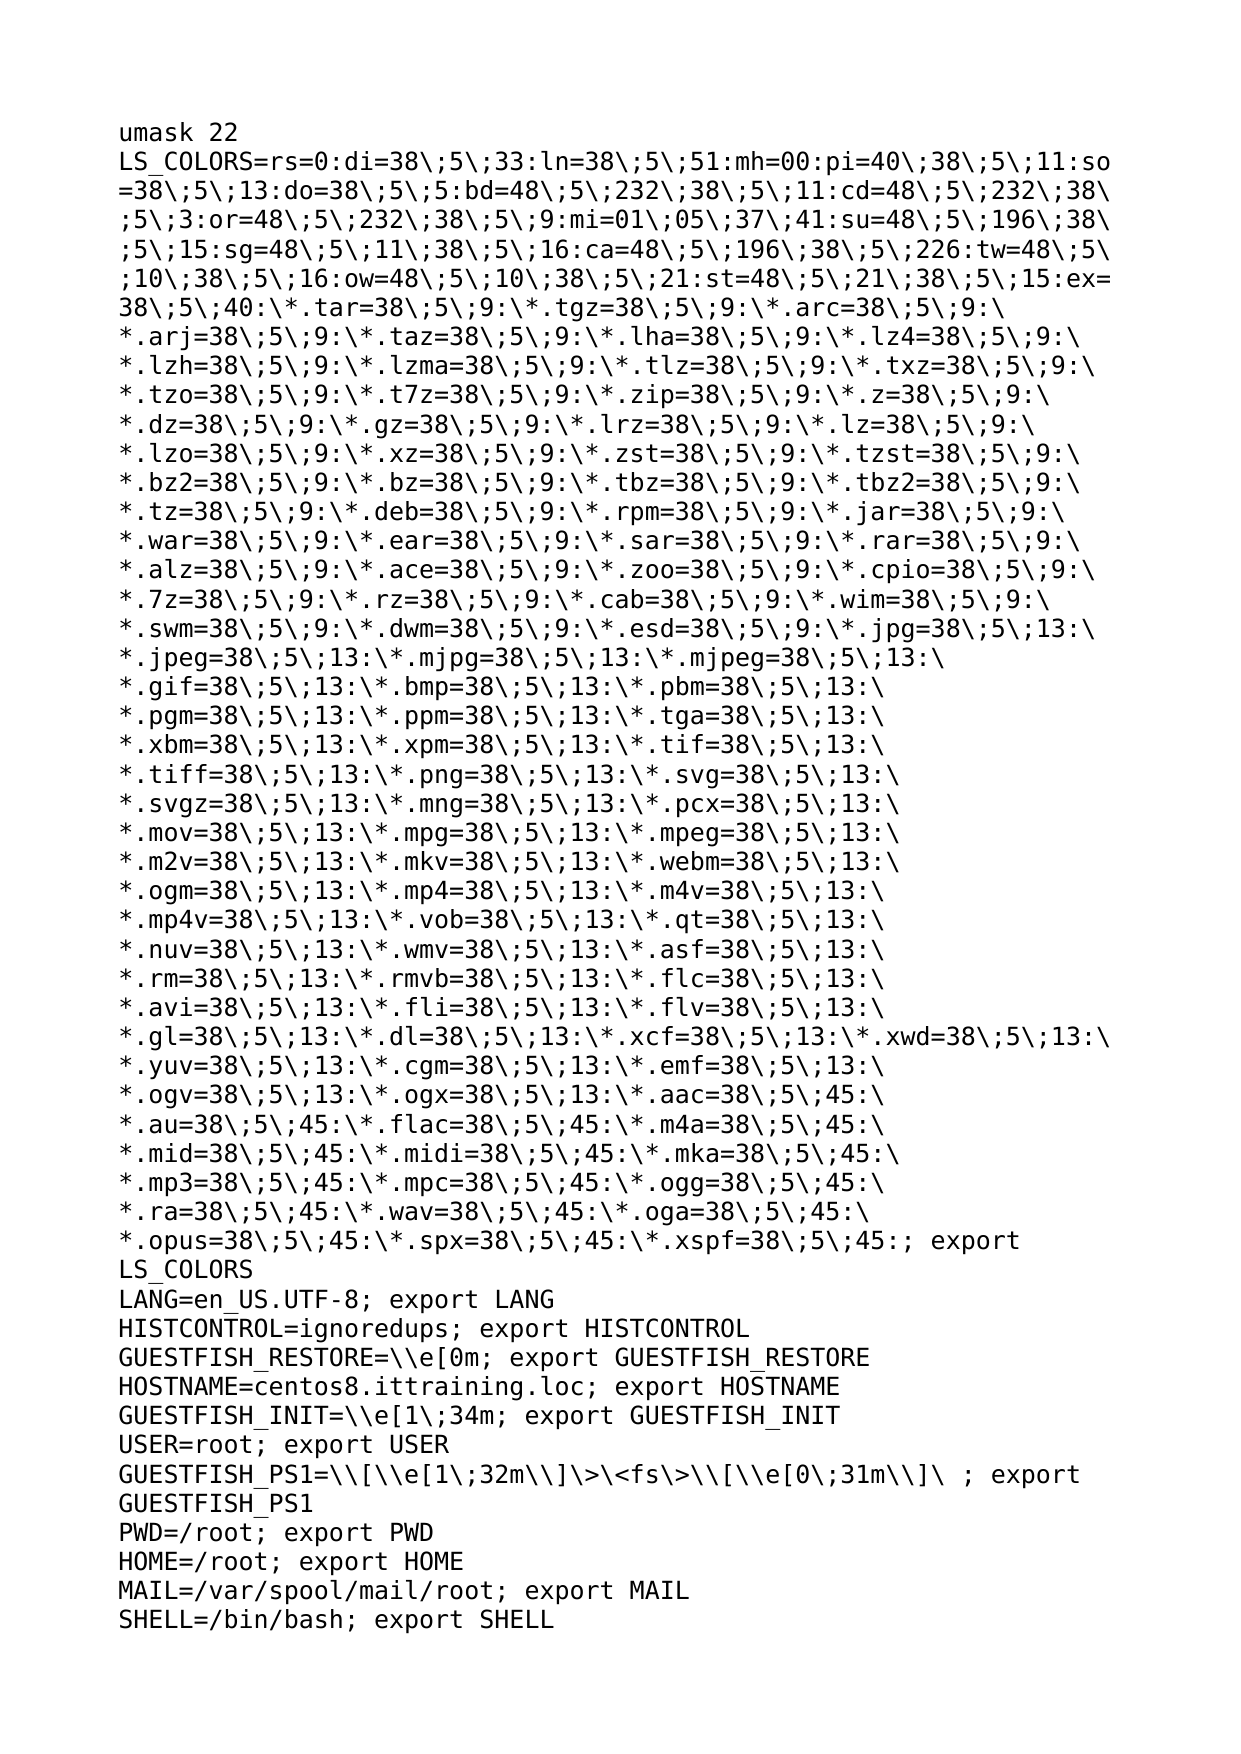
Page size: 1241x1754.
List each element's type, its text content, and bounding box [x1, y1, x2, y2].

text umask 22 LS_COLORS=rs=0:di=38\;5\;33:ln=38\;5\;51:mh=00:pi=40\;38\;5\;11:so=38\;5\;13:do=38\;5\;5:bd=48\;5\;232\;38\;5\;11:cd=48\;5\;232\;38\;5\;3:or=48\;5\;232\;38\;5\;9:mi=01\;05\;37\;41:su=48\;5\;196\;38\;5\;15:sg=48\;5\;11\;38\;5\;16:ca=48\;5\;196\;38\;5\;226:tw=48\;5\;10\;38\;5\;16:ow=48\;5\;10\;38\;5\;21:st=48\;5\;21\;38\;5\;15:ex=38\;5\;40:\*.tar=38\;5\;9:\*.tgz=38\;5\;9:\*.arc=38\;5\;9:\*.arj=38\;5\;9:\*.taz=38\;5\;9:\*.lha=38\;5\;9:\*.lz4=38\;5\;9:\*.lzh=38\;5\;9:\*.lzma=38\;5\;9:\*.tlz=38\;5\;9:\*.txz=38\;5\;9:\*.tzo=38\;5\;9:\*.t7z=38\;5\;9:\*.zip=38\;5\;9:\*.z=38\;5\;9:\*.dz=38\;5\;9:\*.gz=38\;5\;9:\*.lrz=38\;5\;9:\*.lz=38\;5\;9:\*.lzo=38\;5\;9:\*.xz=38\;5\;9:\*.zst=38\;5\;9:\*.tzst=38\;5\;9:\*.bz2=38\;5\;9:\*.bz=38\;5\;9:\*.tbz=38\;5\;9:\*.tbz2=38\;5\;9:\*.tz=38\;5\;9:\*.deb=38\;5\;9:\*.rpm=38\;5\;9:\*.jar=38\;5\;9:\*.war=38\;5\;9:\*.ear=38\;5\;9:\*.sar=38\;5\;9:\*.rar=38\;5\;9:\*.alz=38\;5\;9:\*.ace=38\;5\;9:\*.zoo=38\;5\;9:\*.cpio=38\;5\;9:\*.7z=38\;5\;9:\*.rz=38\;5\;9:\*.cab=38\;5\;9:\*.wim=38\;5\;9:\*.swm=38\;5\;9:\*.dwm=38\;5\;9:\*.esd=38\;5\;9:\*.jpg=38\;5\;13:\*.jpeg=38\;5\;13:\*.mjpg=38\;5\;13:\*.mjpeg=38\;5\;13:\*.gif=38\;5\;13:\*.bmp=38\;5\;13:\*.pbm=38\;5\;13:\*.pgm=38\;5\;13:\*.ppm=38\;5\;13:\*.tga=38\;5\;13:\*.xbm=38\;5\;13:\*.xpm=38\;5\;13:\*.tif=38\;5\;13:\*.tiff=38\;5\;13:\*.png=38\;5\;13:\*.svg=38\;5\;13:\*.svgz=38\;5\;13:\*.mng=38\;5\;13:\*.pcx=38\;5\;13:\*.mov=38\;5\;13:\*.mpg=38\;5\;13:\*.mpeg=38\;5\;13:\*.m2v=38\;5\;13:\*.mkv=38\;5\;13:\*.webm=38\;5\;13:\*.ogm=38\;5\;13:\*.mp4=38\;5\;13:\*.m4v=38\;5\;13:\*.mp4v=38\;5\;13:\*.vob=38\;5\;13:\*.qt=38\;5\;13:\*.nuv=38\;5\;13:\*.wmv=38\;5\;13:\*.asf=38\;5\;13:\*.rm=38\;5\;13:\*.rmvb=38\;5\;13:\*.flc=38\;5\;13:\*.avi=38\;5\;13:\*.fli=38\;5\;13:\*.flv=38\;5\;13:\*.gl=38\;5\;13:\*.dl=38\;5\;13:\*.xcf=38\;5\;13:\*.xwd=38\;5\;13:\*.yuv=38\;5\;13:\*.cgm=38\;5\;13:\*.emf=38\;5\;13:\*.ogv=38\;5\;13:\*.ogx=38\;5\;13:\*.aac=38\;5\;45:\*.au=38\;5\;45:\*.flac=38\;5\;45:\*.m4a=38\;5\;45:\*.mid=38\;5\;45:\*.midi=38\;5\;45:\*.mka=38\;5\;45:\*.mp3=38\;5\;45:\*.mpc=38\;5\;45:\*.ogg=38\;5\;45:\*.ra=38\;5\;45:\*.wav=38\;5\;45:\*.oga=38\;5\;45:\*.opus=38\;5\;45:\*.spx=38\;5\;45:\*.xspf=38\;5\;45:; export LS_COLORS LANG=en_US.UTF-8; export LANG HISTCONTROL=ignoredups; export HISTCONTROL GUESTFISH_RESTORE=\\e[0m; export GUESTFISH_RESTORE HOSTNAME=centos8.ittraining.loc; export HOSTNAME GUESTFISH_INIT=\\e[1\;34m; export GUESTFISH_INIT USER=root; export USER GUESTFISH_PS1=\\[\\e[1\;32m\\]\>\<fs\>\\[\\e[0\;31m\\]\ ; export GUESTFISH_PS1 PWD=/root; export PWD HOME=/root; export HOME MAIL=/var/spool/mail/root; export MAIL SHELL=/bin/bash; export SHELL [118, 118, 1122, 1635]
